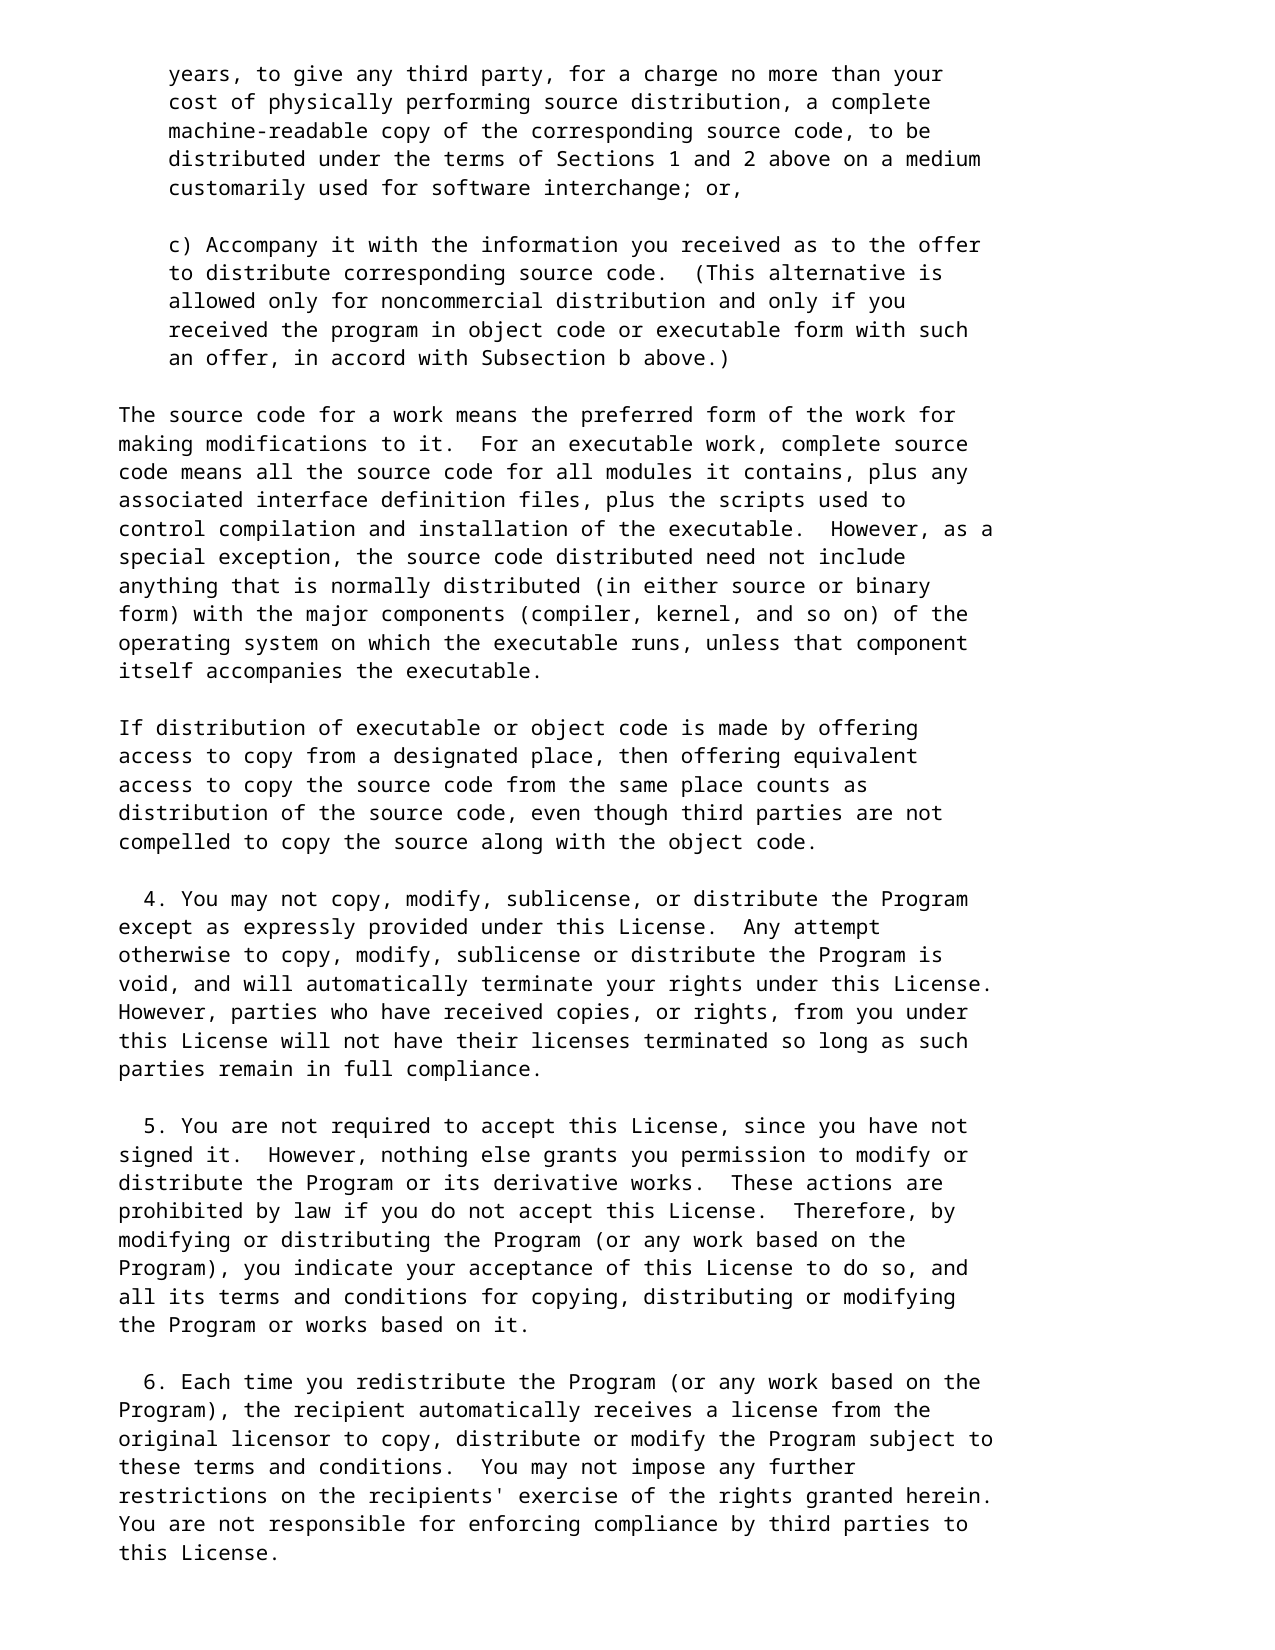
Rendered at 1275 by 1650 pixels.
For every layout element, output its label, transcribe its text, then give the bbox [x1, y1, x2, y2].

text customarily used for software interchange; or, [118, 173, 1216, 201]
text years, to give any third party, for a charge no more than your [118, 59, 1216, 87]
text prohibited by law if you do not accept this License. Therefore, by [118, 1197, 1216, 1225]
text all its terms and conditions for copying, distributing or modifying [118, 1282, 1216, 1310]
text making modifications to it. For an executable work, complete source [118, 429, 1216, 457]
text distributed under the terms of Sections 1 and 2 above on a medium [118, 144, 1216, 173]
text received the program in object code or executable form with such [118, 315, 1216, 343]
text compelled to copy the source along with the object code. [118, 827, 1216, 855]
text associated interface definition files, plus the scripts used to [118, 486, 1216, 514]
text these terms and conditions. You may not impose any further [118, 1452, 1216, 1481]
text 6. Each time you redistribute the Program (or any work based on the [118, 1367, 1216, 1396]
text You are not responsible for enforcing compliance by third parties to [118, 1509, 1216, 1538]
text otherwise to copy, modify, sublicense or distribute the Program is [118, 941, 1216, 969]
text However, parties who have received copies, or rights, from you under [118, 997, 1216, 1026]
text c) Accompany it with the information you received as to the offer [118, 230, 1216, 258]
text machine-readable copy of the corresponding source code, to be [118, 116, 1216, 144]
text 5. You are not required to accept this License, since you have not [118, 1111, 1216, 1140]
text modifying or distributing the Program (or any work based on the [118, 1225, 1216, 1253]
text signed it. However, nothing else grants you permission to modify or [118, 1140, 1216, 1168]
text operating system on which the executable runs, unless that component [118, 628, 1216, 656]
text distribute the Program or its derivative works. These actions are [118, 1168, 1216, 1197]
text an offer, in accord with Subsection b above.) [118, 343, 1216, 372]
text cost of physically performing source distribution, a complete [118, 87, 1216, 116]
text itself accompanies the executable. [118, 656, 1216, 685]
text access to copy from a designated place, then offering equivalent [118, 742, 1216, 770]
text Program), the recipient automatically receives a license from the [118, 1396, 1216, 1424]
text parties remain in full compliance. [118, 1054, 1216, 1083]
text Program), you indicate your acceptance of this License to do so, and [118, 1253, 1216, 1282]
text 4. You may not copy, modify, sublicense, or distribute the Program [118, 884, 1216, 912]
text void, and will automatically terminate your rights under this License. [118, 969, 1216, 997]
text original licensor to copy, distribute or modify the Program subject to [118, 1424, 1216, 1452]
text The source code for a work means the preferred form of the work for [118, 400, 1216, 429]
text form) with the major components (compiler, kernel, and so on) of the [118, 599, 1216, 628]
text except as expressly provided under this License. Any attempt [118, 912, 1216, 941]
text access to copy the source code from the same place counts as [118, 770, 1216, 798]
text If distribution of executable or object code is made by offering [118, 713, 1216, 742]
text the Program or works based on it. [118, 1310, 1216, 1339]
text to distribute corresponding source code. (This alternative is [118, 258, 1216, 287]
text special exception, the source code distributed need not include [118, 542, 1216, 571]
text allowed only for noncommercial distribution and only if you [118, 287, 1216, 315]
text code means all the source code for all modules it contains, plus any [118, 457, 1216, 486]
text distribution of the source code, even though third parties are not [118, 798, 1216, 827]
text anything that is normally distributed (in either source or binary [118, 571, 1216, 599]
text control compilation and installation of the executable. However, as a [118, 514, 1216, 542]
text this License. [118, 1538, 1216, 1566]
text this License will not have their licenses terminated so long as such [118, 1026, 1216, 1054]
text restrictions on the recipients' exercise of the rights granted herein. [118, 1481, 1216, 1509]
